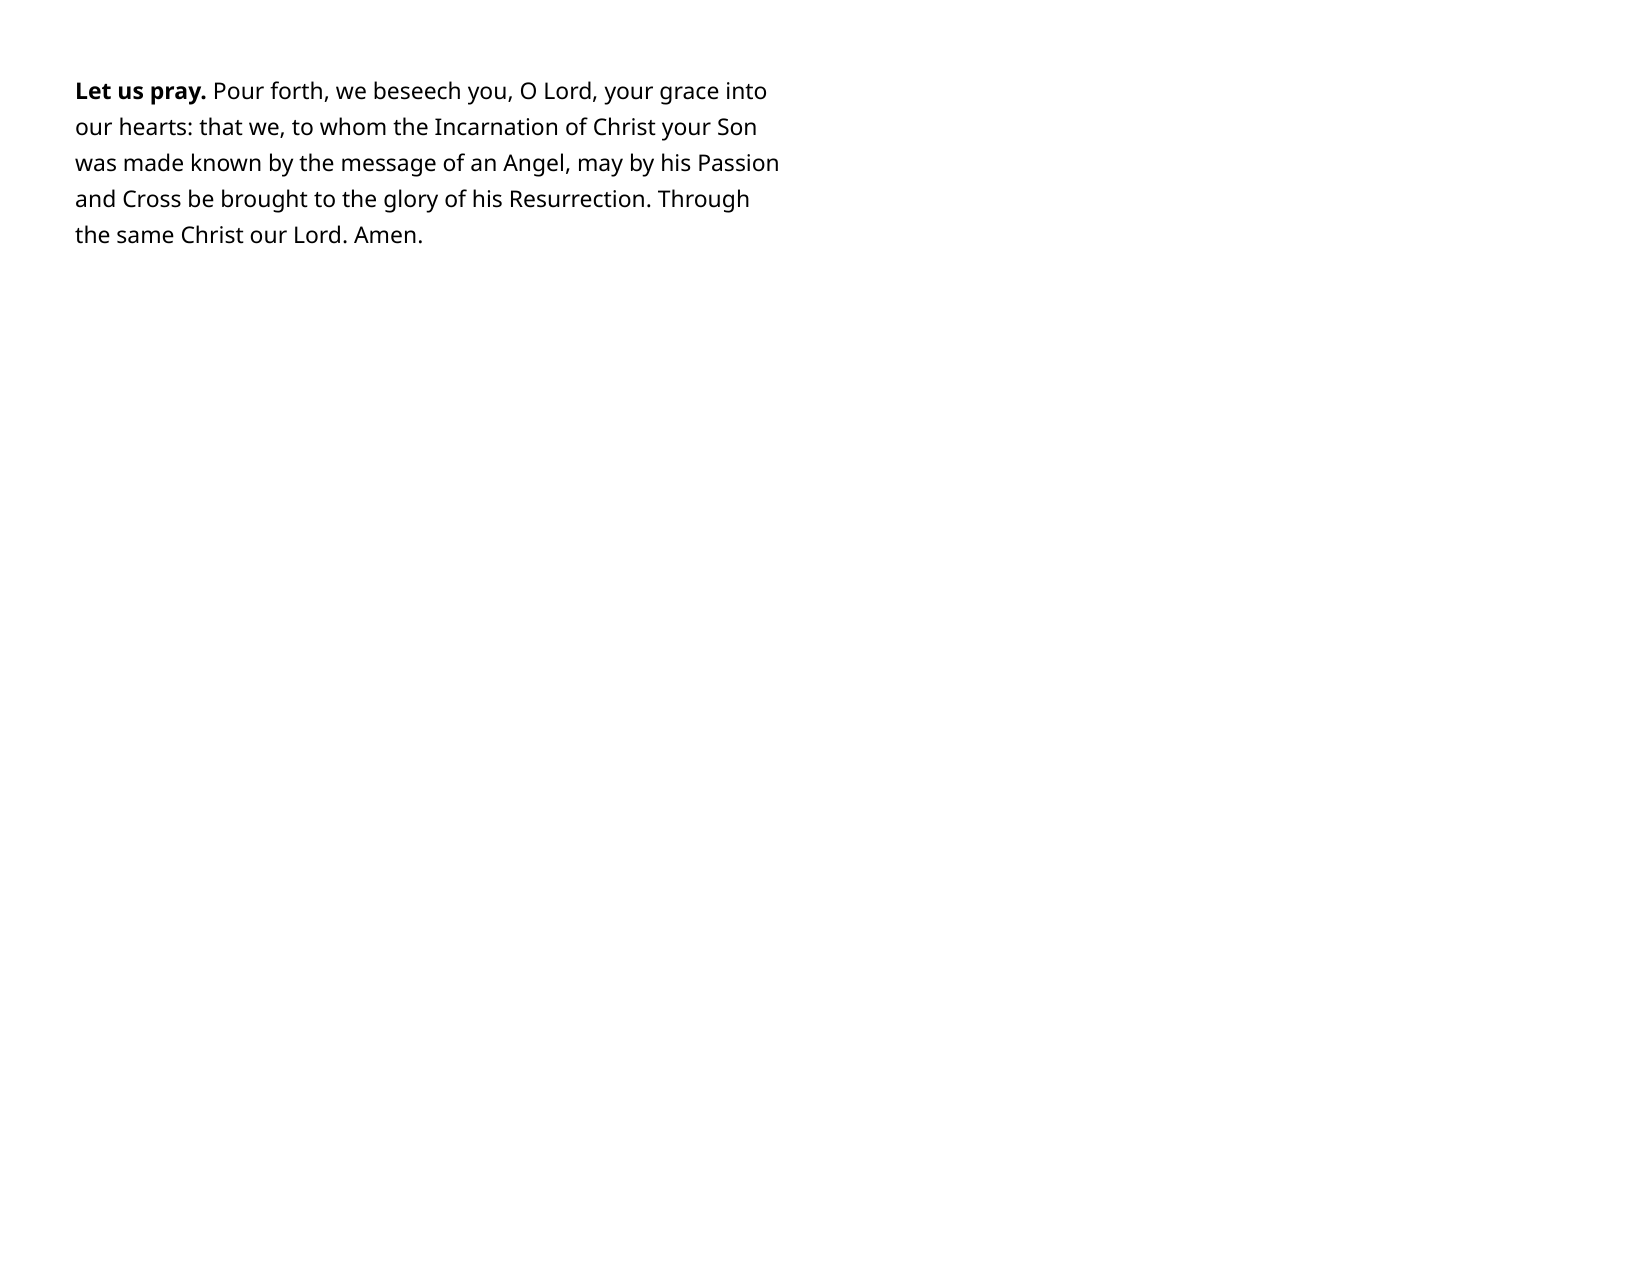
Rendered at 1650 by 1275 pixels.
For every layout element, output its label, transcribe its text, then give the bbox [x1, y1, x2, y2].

text Let us pray. Pour forth, we beseech you, O Lord, your grace into our hearts: that we, to whom the Incarnation of Christ your Son was made known by the message of an Angel, may by his Passion and Cross be brought to the glory of his Resurrection. Through the same Christ our Lord. Amen. [75, 75, 787, 250]
